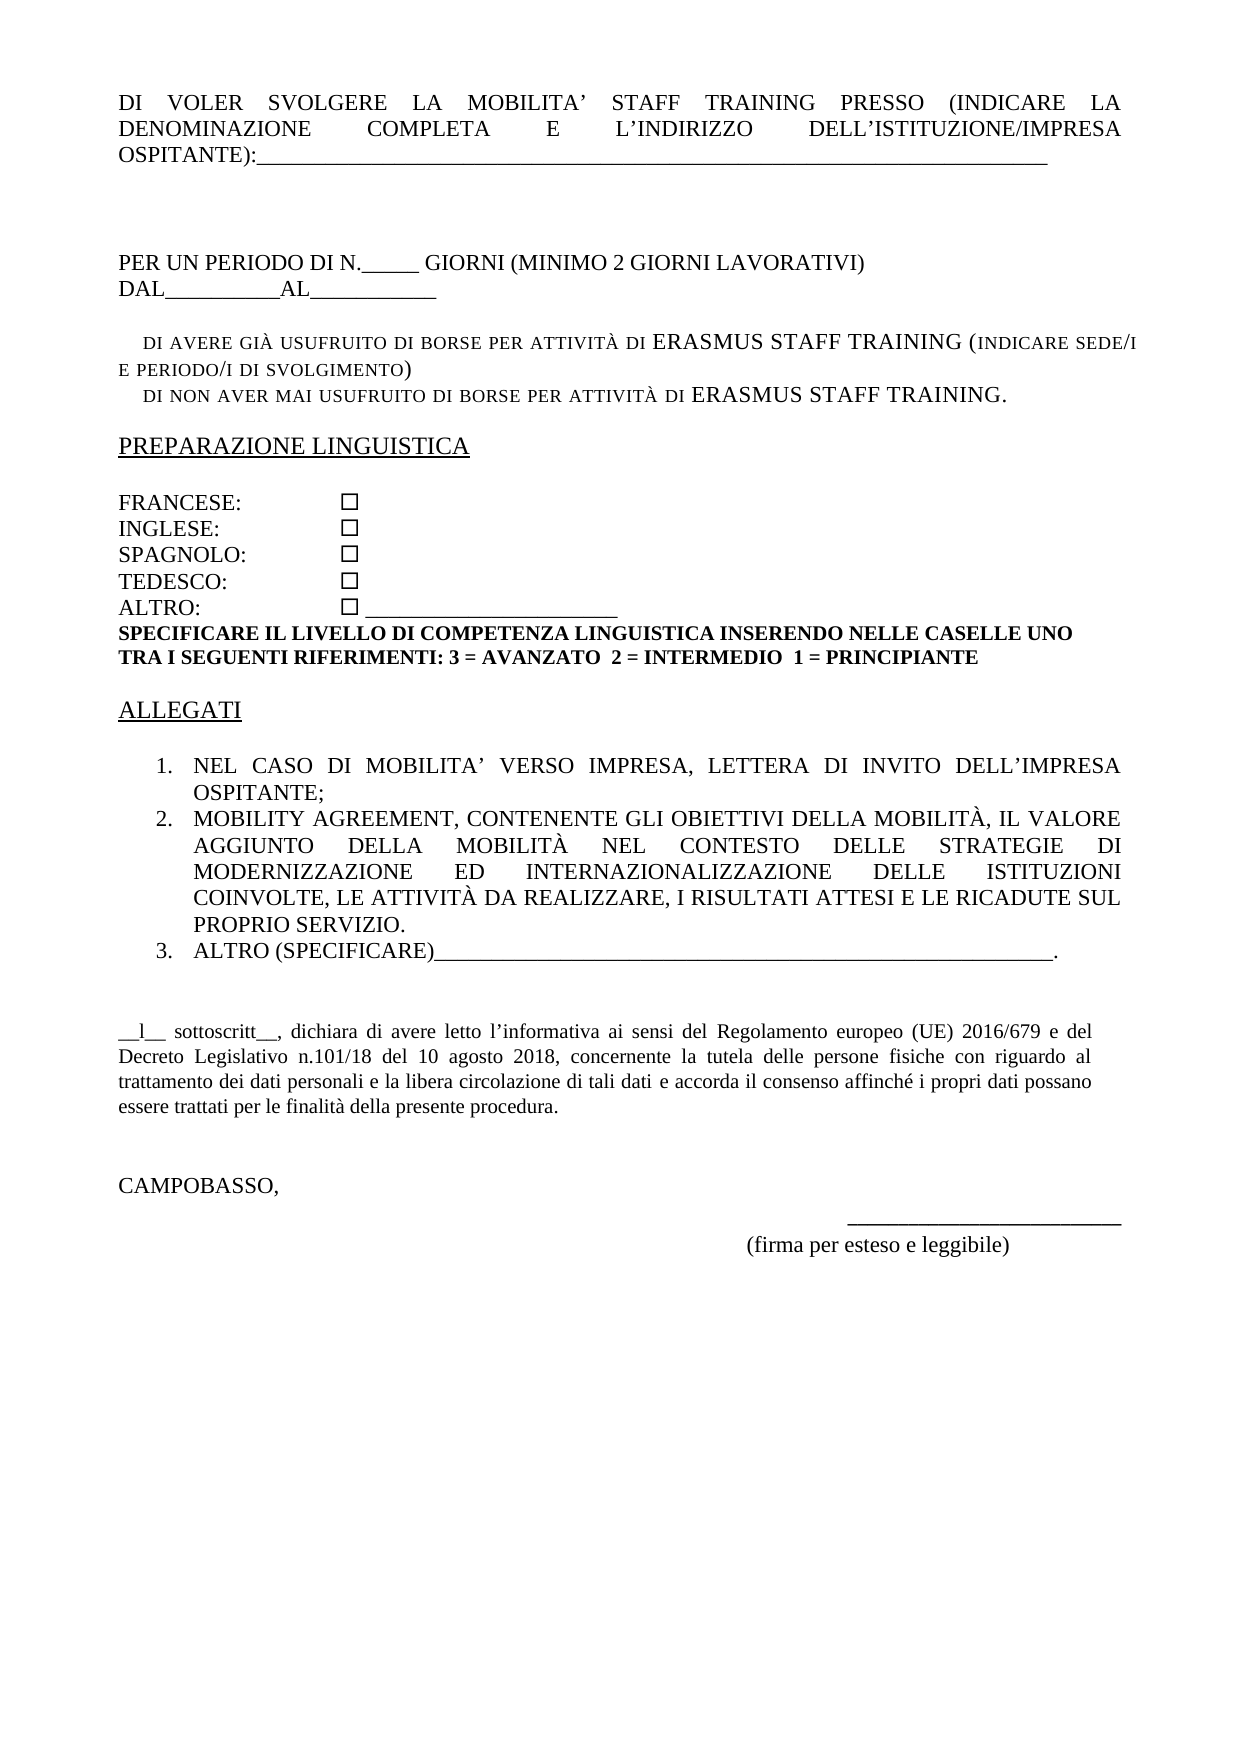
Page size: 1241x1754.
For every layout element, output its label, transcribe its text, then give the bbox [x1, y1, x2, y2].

text SPAGNOLO:  [118, 542, 1122, 568]
text ALTRO:  ______________________ [118, 594, 1122, 621]
text (firma per esteso e leggibile) [118, 1230, 1122, 1258]
text ALLEGATI [118, 695, 1122, 724]
text INGLESE:  [118, 515, 1122, 542]
list MOBILITY AGREEMENT, contenente gli obiettivi della mobilità, il valore aggiunto della mobilità nel contesto delle strategie di modernizzazione ed internazionalizzazione delle istituzioni coinvolte, le attività da realizzare, i risultati attesi e le ricadute sul proprio servizio. [156, 805, 1122, 937]
text __l__ sottoscritt__, dichiara di avere letto l’informativa ai sensi del Regolamento europeo (UE) 2016/679 e del Decreto Legislativo n.101/18 del 10 agosto 2018, concernente la tutela delle persone fisiche con riguardo al trattamento dei dati personali e la libera circolazione di tali dati e accorda il consenso affinché i propri dati possano essere trattati per le finalità della presente procedura. [118, 1018, 1092, 1118]
text  di avere già usufruito di borse per attività di ERASMUS STAFF TRAINING (indicare sede/i e periodo/i di svolgimento) [118, 328, 1122, 381]
text TEDESCO:  [118, 568, 1122, 594]
text FRANCESE:  [118, 489, 1122, 515]
text Campobasso, [118, 1172, 1122, 1198]
text specificare il livello di competenza linguistica inserendo nelle caselle uno tra i seguenti riferimenti: 3 = avanzato 2 = intermedio 1 = principiante [118, 621, 1122, 669]
list ALTRO (specificare)______________________________________________________. [156, 937, 1122, 963]
text PER UN PERIODO DI N._____ GIORNI (MINIMO 2 GIORNI LAVORATIVI) DAL__________AL___________ [118, 249, 1122, 302]
text DI VOLER SVOLGERE LA MOBILITA’ STAFF TRAINING PRESSO (indicare la denominazione completa e l’indirizzo dell’Istituzione/impresa ospitante):_____________________________________________________________________ [118, 89, 1122, 168]
text  di non aver mai usufruito di borse per attività di ERASMUS STAFF TRAINING. [118, 381, 1122, 407]
text PREPARAZIONE LINGUISTICA [118, 431, 1122, 460]
list NEL CASO DI MOBILITA’ VERSO IMPRESA, LETTERA DI INVITO DELL’IMPRESA OSPITANTE; [156, 753, 1122, 805]
text ___________________________ [118, 1198, 1122, 1230]
